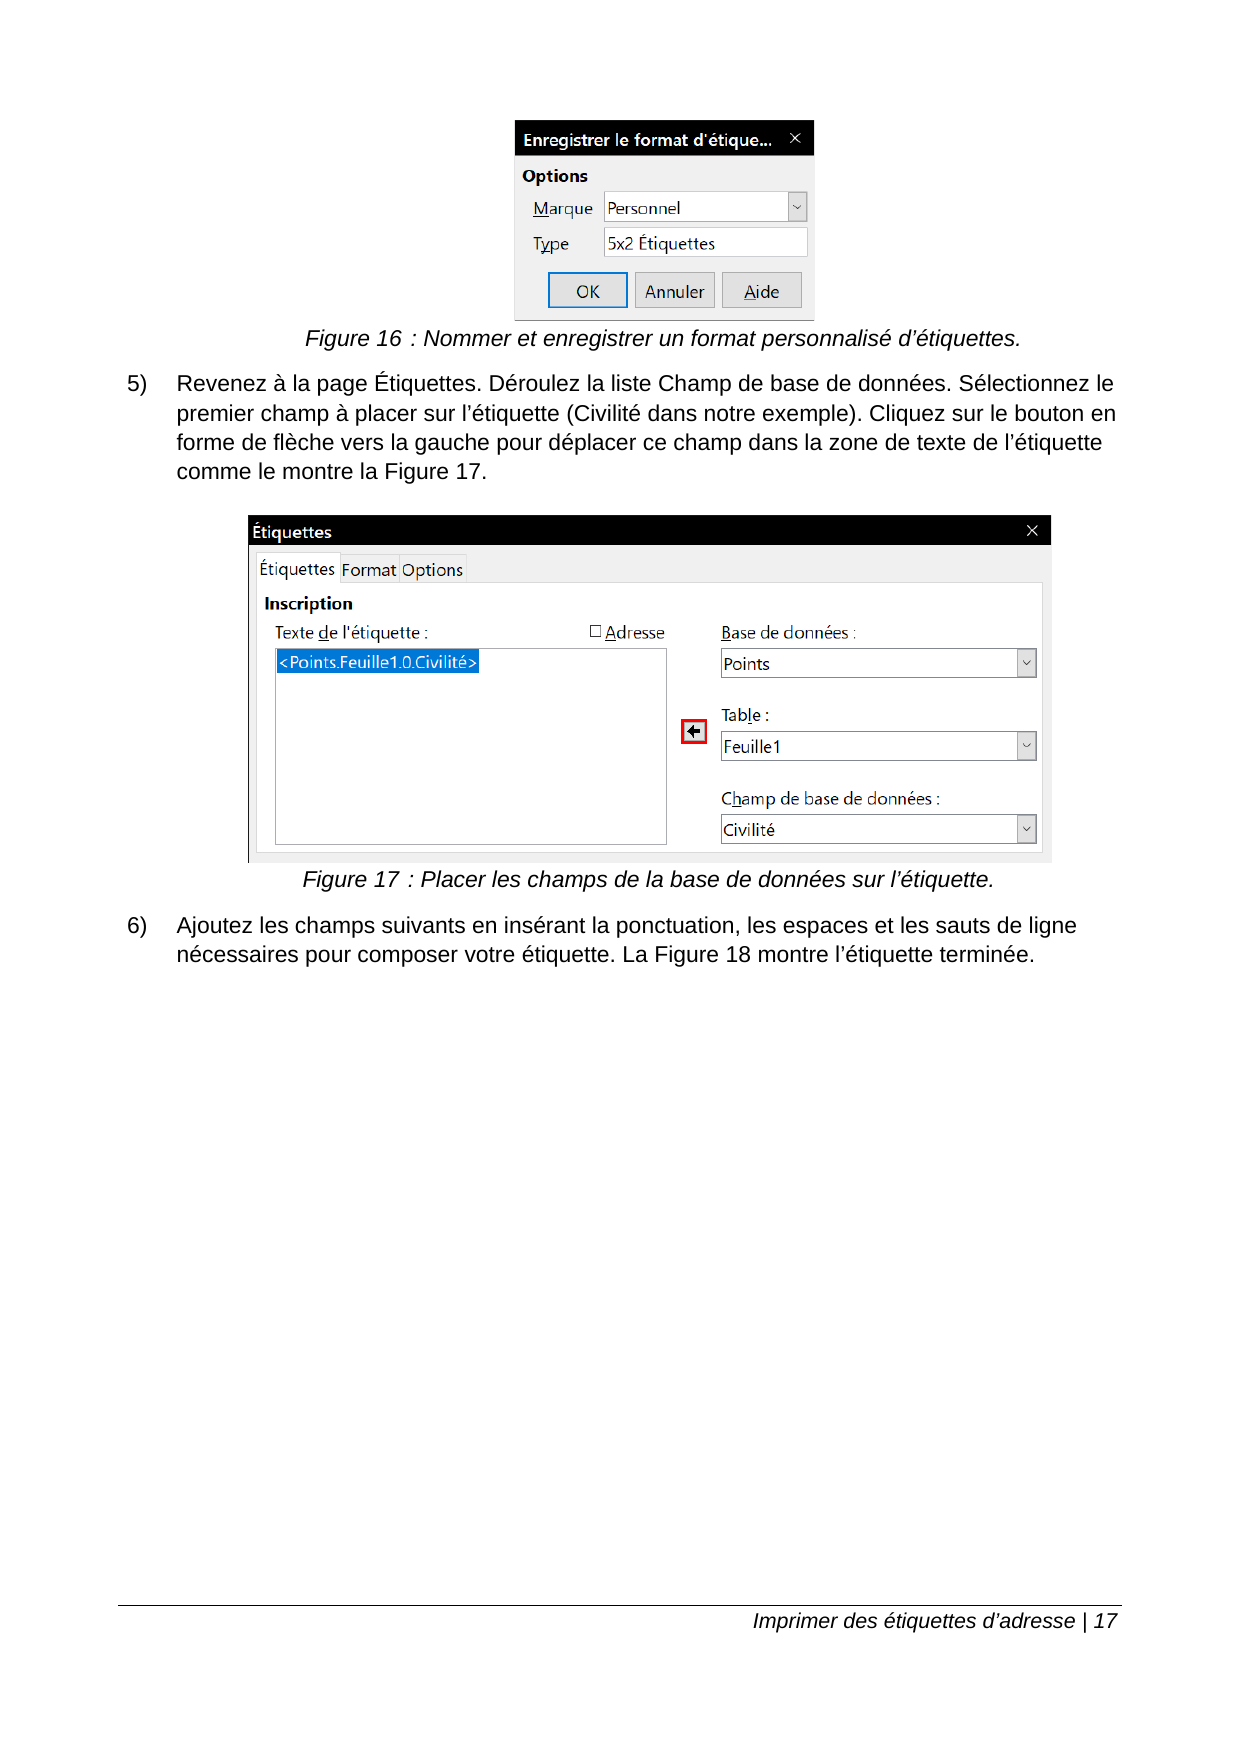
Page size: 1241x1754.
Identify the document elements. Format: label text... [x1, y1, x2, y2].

table_cell Figure 16 : Nommer et enregistrer un format personnalisé d’étiquettes. [207, 323, 1122, 353]
table_cell Figure 17 : Placer les champs de la base de données sur l’étiquette. [177, 864, 1122, 895]
list Revenez à la page Étiquettes. Déroulez la liste Champ de base de données. Sélectionnez le premier champ à placer sur l’étiquette (Civilité dans notre exemple). Cliquez sur le bouton en forme de flèche vers la gauche pour déplacer ce champ dans la zone de texte de l’étiquette comme le montre la Figure 17. [147, 368, 1122, 484]
picture [248, 515, 1052, 863]
picture [514, 120, 815, 321]
list Ajoutez les champs suivants en insérant la ponctuation, les espaces et les sauts de ligne nécessaires pour composer votre étiquette. La Figure 18 montre l’étiquette terminée. [147, 909, 1122, 968]
table_header [207, 118, 1122, 322]
table_header [177, 514, 1122, 864]
